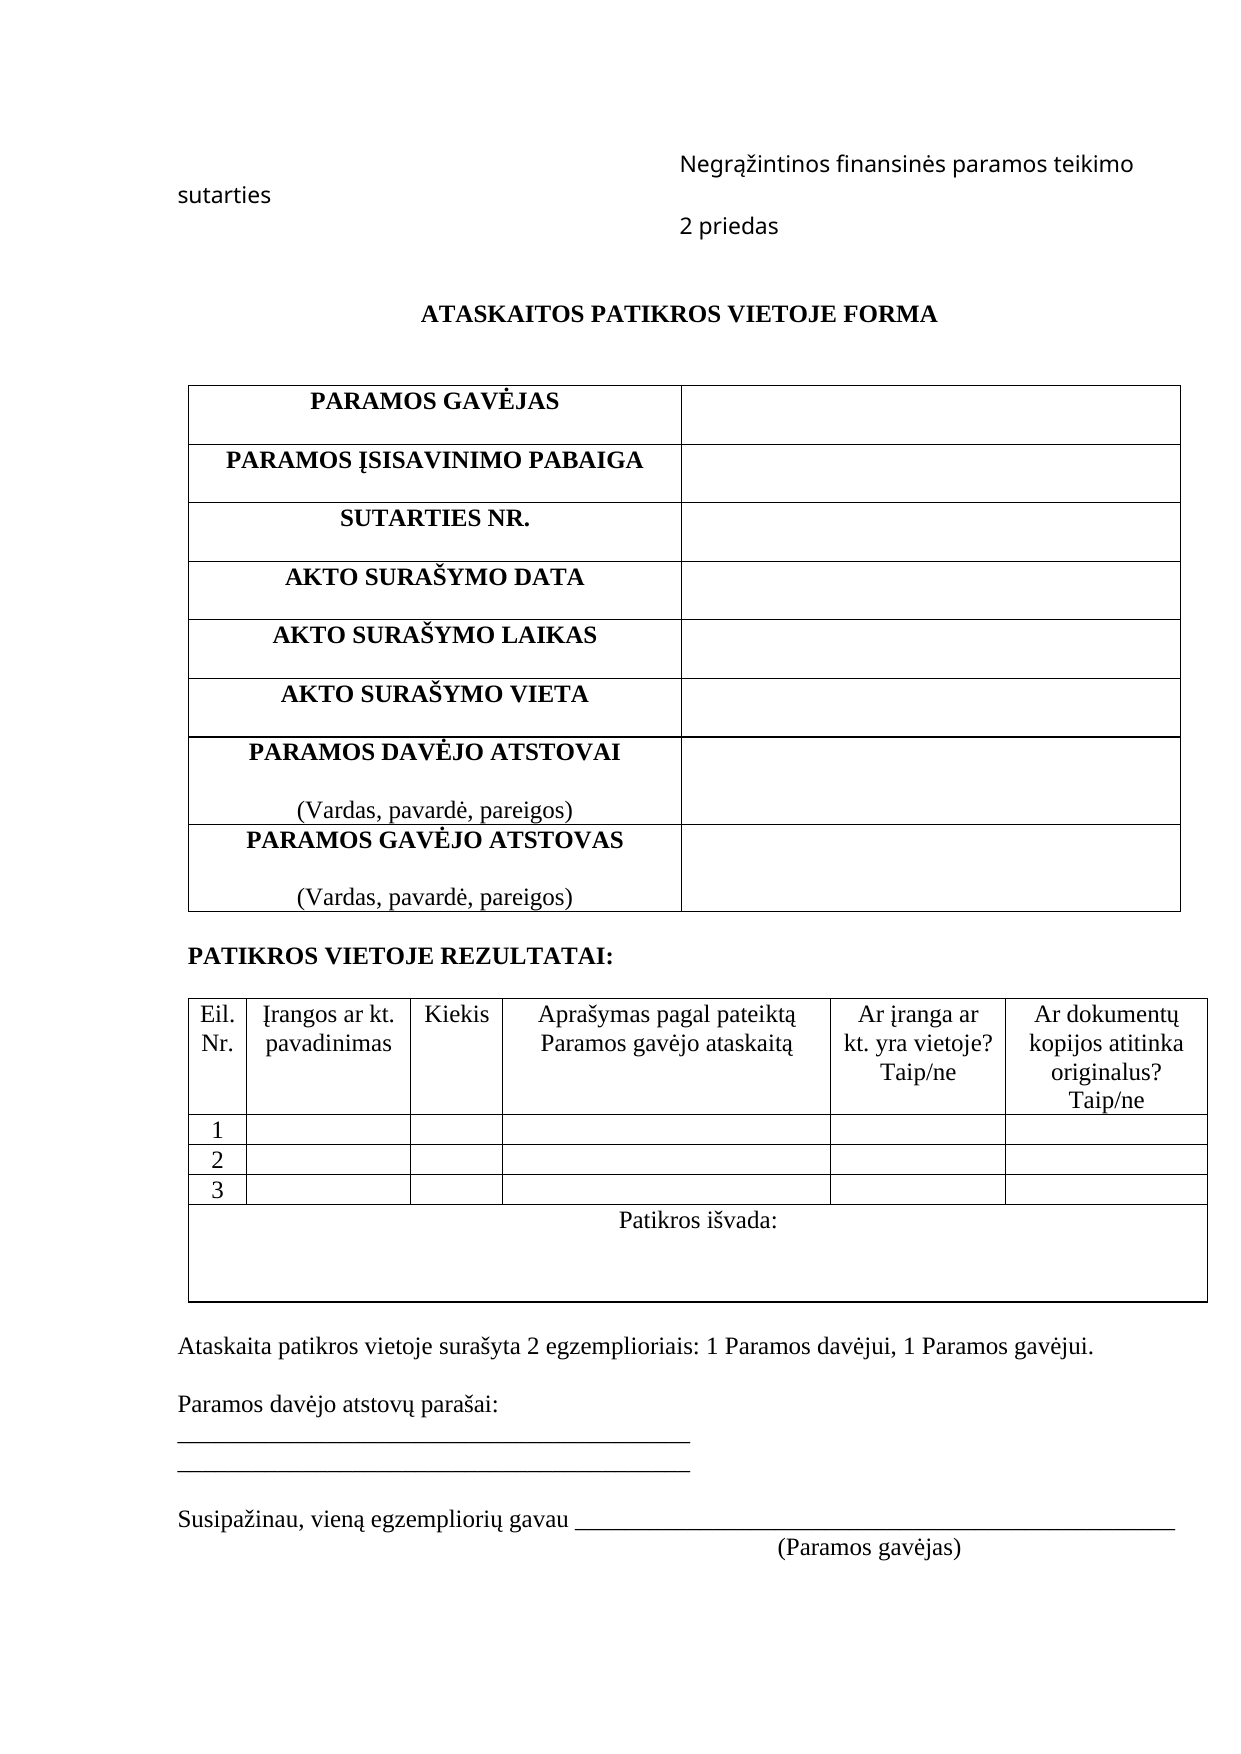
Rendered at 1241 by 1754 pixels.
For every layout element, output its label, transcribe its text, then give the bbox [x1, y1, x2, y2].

table_cell [682, 562, 1180, 619]
text PATIKROS VIETOJE REZULTATAI: [188, 941, 972, 969]
table_cell AKTO SURAŠYMO VIETA [189, 679, 681, 736]
table_cell AKTO SURAŠYMO DATA [189, 562, 681, 619]
table_cell [1006, 1145, 1207, 1174]
table_cell 2 [189, 1145, 246, 1174]
table_cell [682, 679, 1180, 736]
table_cell [831, 1145, 1005, 1174]
table_header Eil. Nr. [189, 999, 246, 1114]
table_cell [411, 1145, 502, 1174]
table_header PARAMOS GAVĖJAS [189, 386, 681, 444]
table_cell PARAMOS GAVĖJO ATSTOVAS (Vardas, pavardė, pareigos) [189, 825, 681, 911]
table_cell 3 [189, 1175, 246, 1204]
table_cell 1 [189, 1115, 246, 1144]
text 2 priedas [177, 210, 1181, 241]
table_cell [247, 1115, 410, 1144]
table_header Įrangos ar kt. pavadinimas [247, 999, 410, 1114]
table_cell [682, 503, 1180, 561]
text Paramos davėjo atstovų parašai: [177, 1389, 1181, 1417]
table_cell Patikros išvada: [189, 1205, 1207, 1301]
table_header [682, 386, 1180, 444]
table_cell SUTARTIES NR. [189, 503, 681, 561]
table_cell [411, 1175, 502, 1204]
table_header Kiekis [411, 999, 502, 1114]
text _________________________________________ [177, 1446, 1181, 1475]
table_cell [411, 1115, 502, 1144]
table_cell [831, 1115, 1005, 1144]
table_cell [1006, 1115, 1207, 1144]
text Negrąžintinos finansinės paramos teikimo sutarties [177, 148, 1181, 210]
table_cell [247, 1145, 410, 1174]
table_cell [247, 1175, 410, 1204]
table_header Ar dokumentų kopijos atitinka originalus? Taip/ne [1006, 999, 1207, 1114]
table_cell [682, 620, 1180, 678]
table_cell [682, 825, 1180, 911]
table_cell PARAMOS DAVĖJO ATSTOVAI (Vardas, pavardė, pareigos) [189, 738, 681, 824]
text ATASKAITOS PATIKROS VIETOJE FORMA [177, 299, 1181, 328]
table_cell PARAMOS ĮSISAVINIMO PABAIGA [189, 445, 681, 502]
table_header Ar įranga ar kt. yra vietoje? Taip/ne [831, 999, 1005, 1114]
table_cell [503, 1145, 830, 1174]
text Susipažinau, vieną egzempliorių gavau ________________________________________________ [177, 1504, 1181, 1532]
table_cell [682, 738, 1180, 824]
text _________________________________________ [177, 1417, 1181, 1446]
table_cell [682, 445, 1180, 502]
text Ataskaita patikros vietoje surašyta 2 egzemplioriais: 1 Paramos davėjui, 1 Paramos gavėjui. [177, 1331, 1181, 1360]
text (Paramos gavėjas) [177, 1532, 1181, 1561]
table_header Aprašymas pagal pateiktą Paramos gavėjo ataskaitą [503, 999, 830, 1114]
table_cell AKTO SURAŠYMO LAIKAS [189, 620, 681, 678]
table_cell [831, 1175, 1005, 1204]
table_cell [503, 1175, 830, 1204]
table_cell [1006, 1175, 1207, 1204]
table_cell [503, 1115, 830, 1144]
